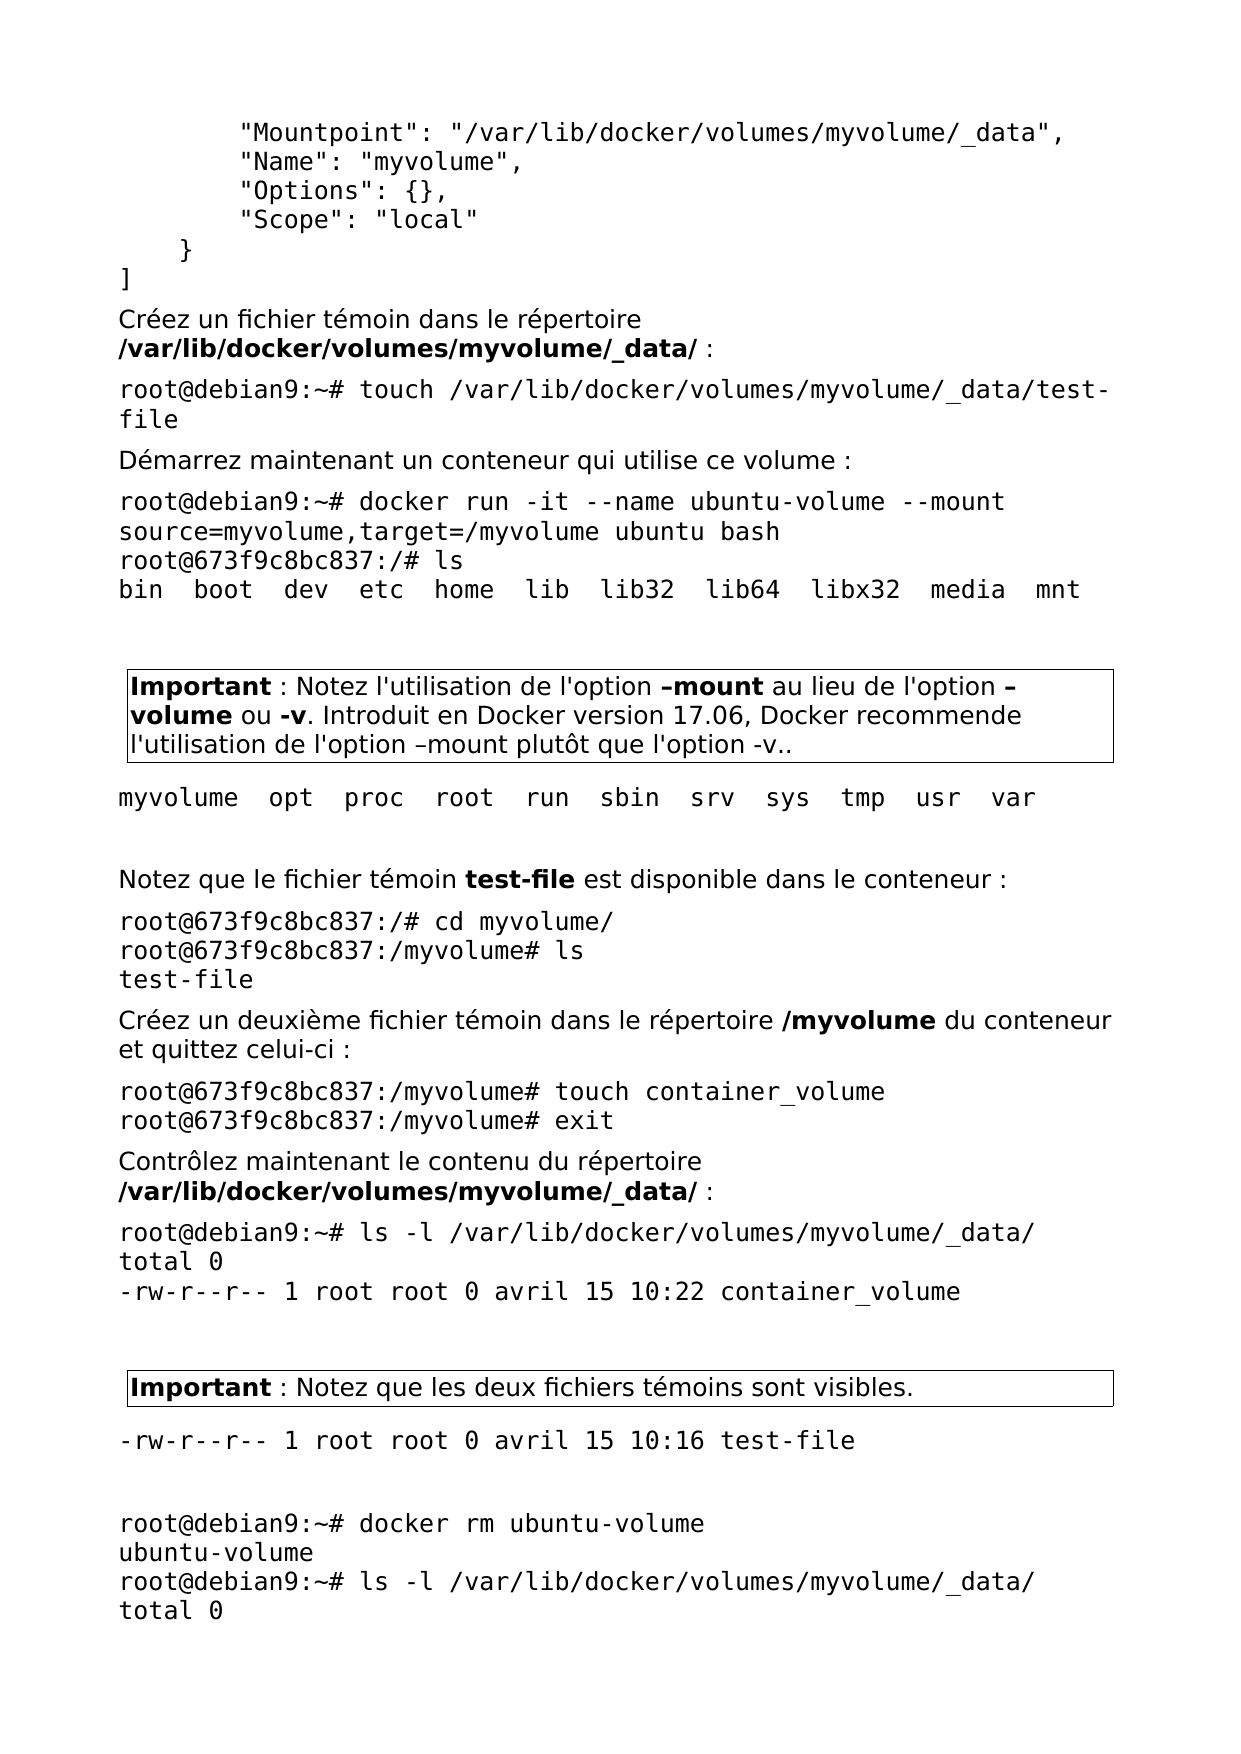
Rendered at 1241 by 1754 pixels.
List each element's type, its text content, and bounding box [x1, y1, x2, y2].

text Créez un deuxième fichier témoin dans le répertoire /myvolume du conteneur et quittez celui-ci : [118, 1007, 1122, 1065]
text root@673f9c8bc837:/# cd myvolume/ root@673f9c8bc837:/myvolume# ls test-file [118, 907, 1122, 995]
text root@debian9:~# docker rm ubuntu-volume ubuntu-volume root@debian9:~# ls -l /var/lib/docker/volumes/myvolume/_data/ total 0 [118, 1509, 1122, 1626]
text myvolume opt proc root run sbin srv sys tmp usr var [118, 771, 1122, 812]
text -rw-r--r-- 1 root root 0 avril 15 10:16 test-file [118, 1414, 1122, 1456]
table_header Important : Notez que les deux fichiers témoins sont visibles. [128, 1371, 1113, 1406]
text Créez un fichier témoin dans le répertoire /var/lib/docker/volumes/myvolume/_data/ : [118, 305, 1122, 363]
text root@673f9c8bc837:/myvolume# touch container_volume root@673f9c8bc837:/myvolume# exit [118, 1077, 1122, 1136]
text Contrôlez maintenant le contenu du répertoire /var/lib/docker/volumes/myvolume/_data/ : [118, 1147, 1122, 1206]
text root@debian9:~# touch /var/lib/docker/volumes/myvolume/_data/test-file [118, 376, 1122, 434]
text "Mountpoint": "/var/lib/docker/volumes/myvolume/_data", "Name": "myvolume", "Options": {}, "Scope": "local" } ] [118, 118, 1122, 293]
text root@debian9:~# ls -l /var/lib/docker/volumes/myvolume/_data/ total 0 -rw-r--r-- 1 root root 0 avril 15 10:22 container_volume [118, 1218, 1122, 1347]
text root@debian9:~# docker run -it --name ubuntu-volume --mount source=myvolume,target=/myvolume ubuntu bash root@673f9c8bc837:/# ls bin boot dev etc home lib lib32 lib64 libx32 media mnt [118, 487, 1122, 645]
table_header Important : Notez l'utilisation de l'option –mount au lieu de l'option –volume ou -v. Introduit en Docker version 17.06, Docker recommende l'utilisation de l'option –mount plutôt que l'option -v.. [128, 670, 1113, 762]
text Démarrez maintenant un conteneur qui utilise ce volume : [118, 446, 1122, 475]
text Notez que le fichier témoin test-file est disponible dans le conteneur : [118, 866, 1122, 895]
